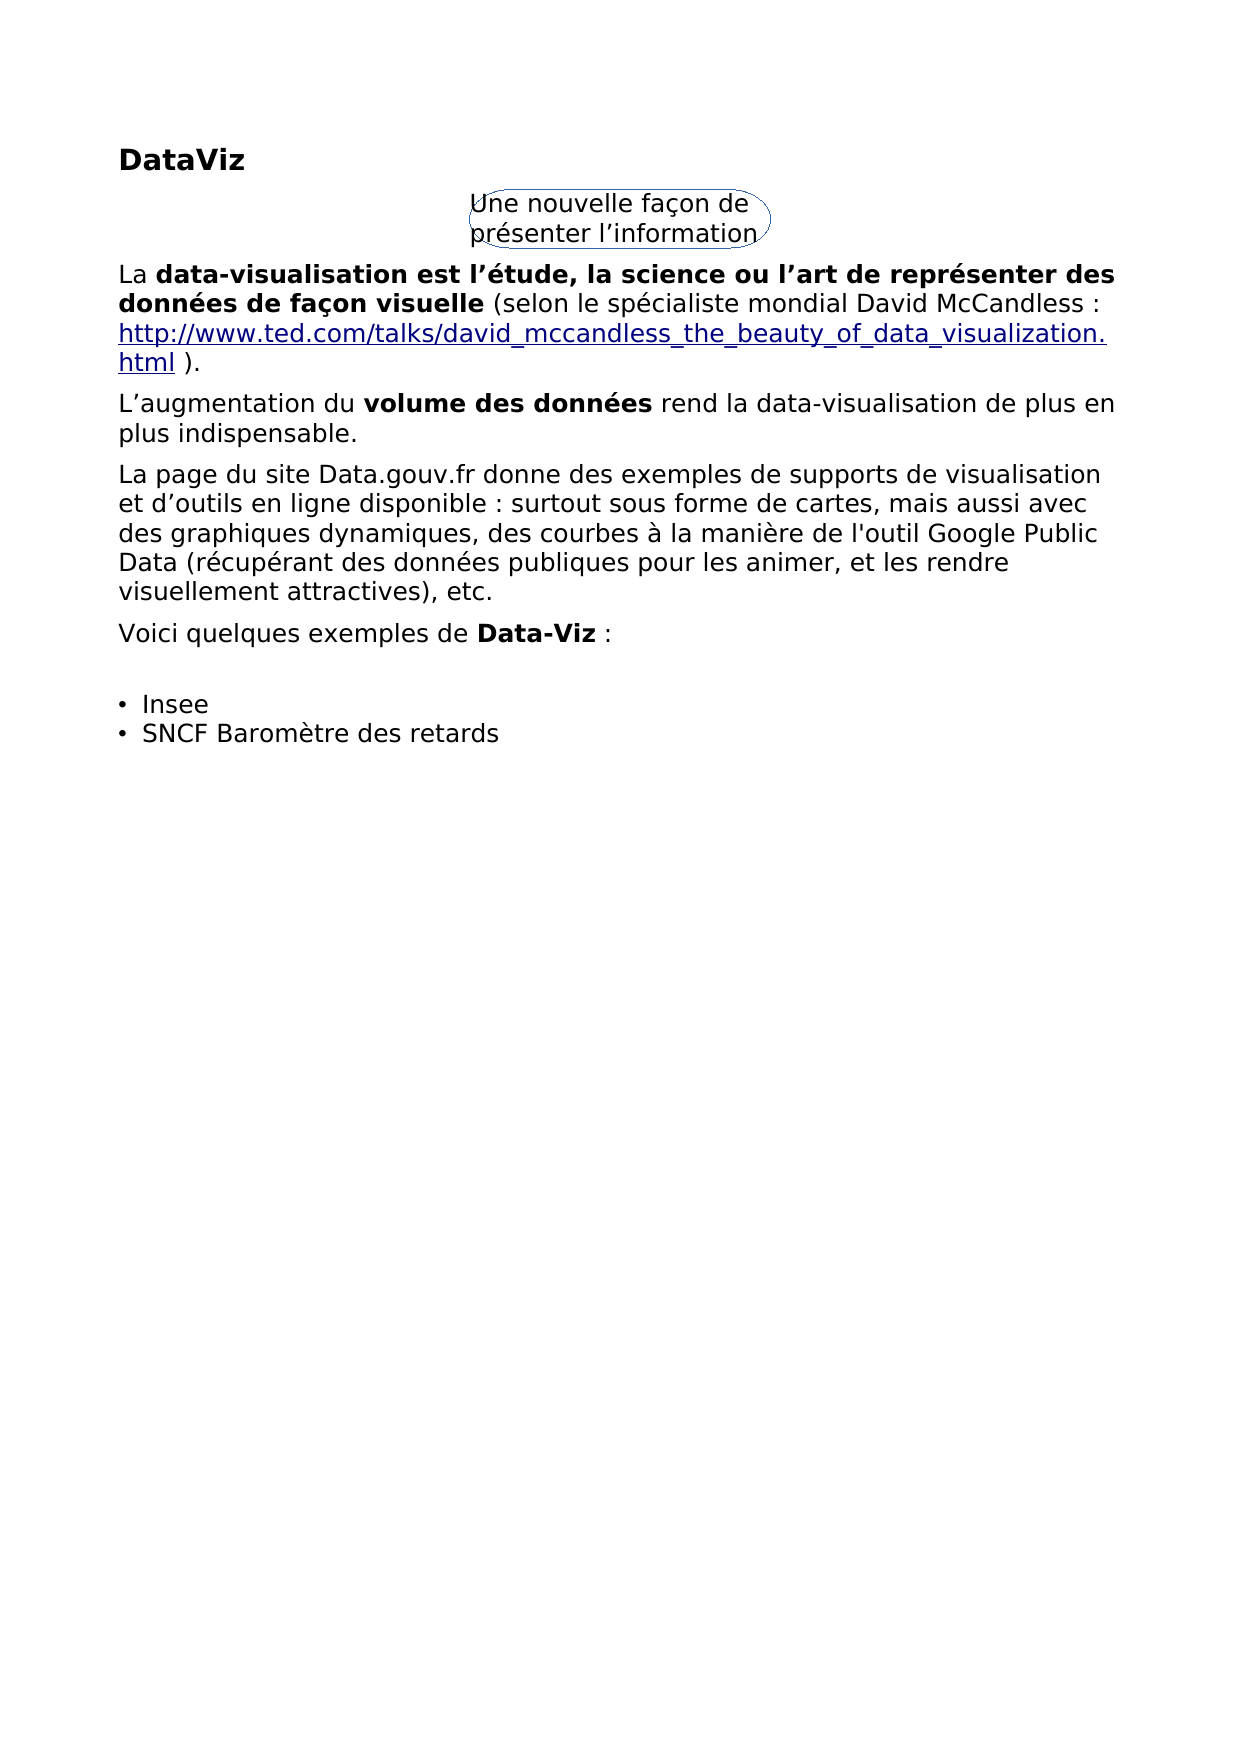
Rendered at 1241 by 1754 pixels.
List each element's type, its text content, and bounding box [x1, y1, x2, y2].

text Voici quelques exemples de Data-Viz : [118, 619, 1122, 648]
list SNCF Baromètre des retards [118, 719, 1122, 748]
text La page du site Data.gouv.fr donne des exemples de supports de visualisation et d’outils en ligne disponible : surtout sous forme de cartes, mais aussi avec des graphiques dynamiques, des courbes à la manière de l'outil Google Public Data (récupérant des données publiques pour les animer, et les rendre visuellement attractives), etc. [118, 460, 1122, 606]
text La data-visualisation est l’étude, la science ou l’art de représenter des données de façon visuelle (selon le spécialiste mondial David McCandless : http://www.ted.com/talks/david_mccandless_the_beauty_of_data_visualization.html ). [118, 260, 1122, 377]
list Insee [118, 690, 1122, 719]
subtitle DataViz [118, 143, 1122, 177]
text L’augmentation du volume des données rend la data-visualisation de plus en plus indispensable. [118, 389, 1122, 448]
